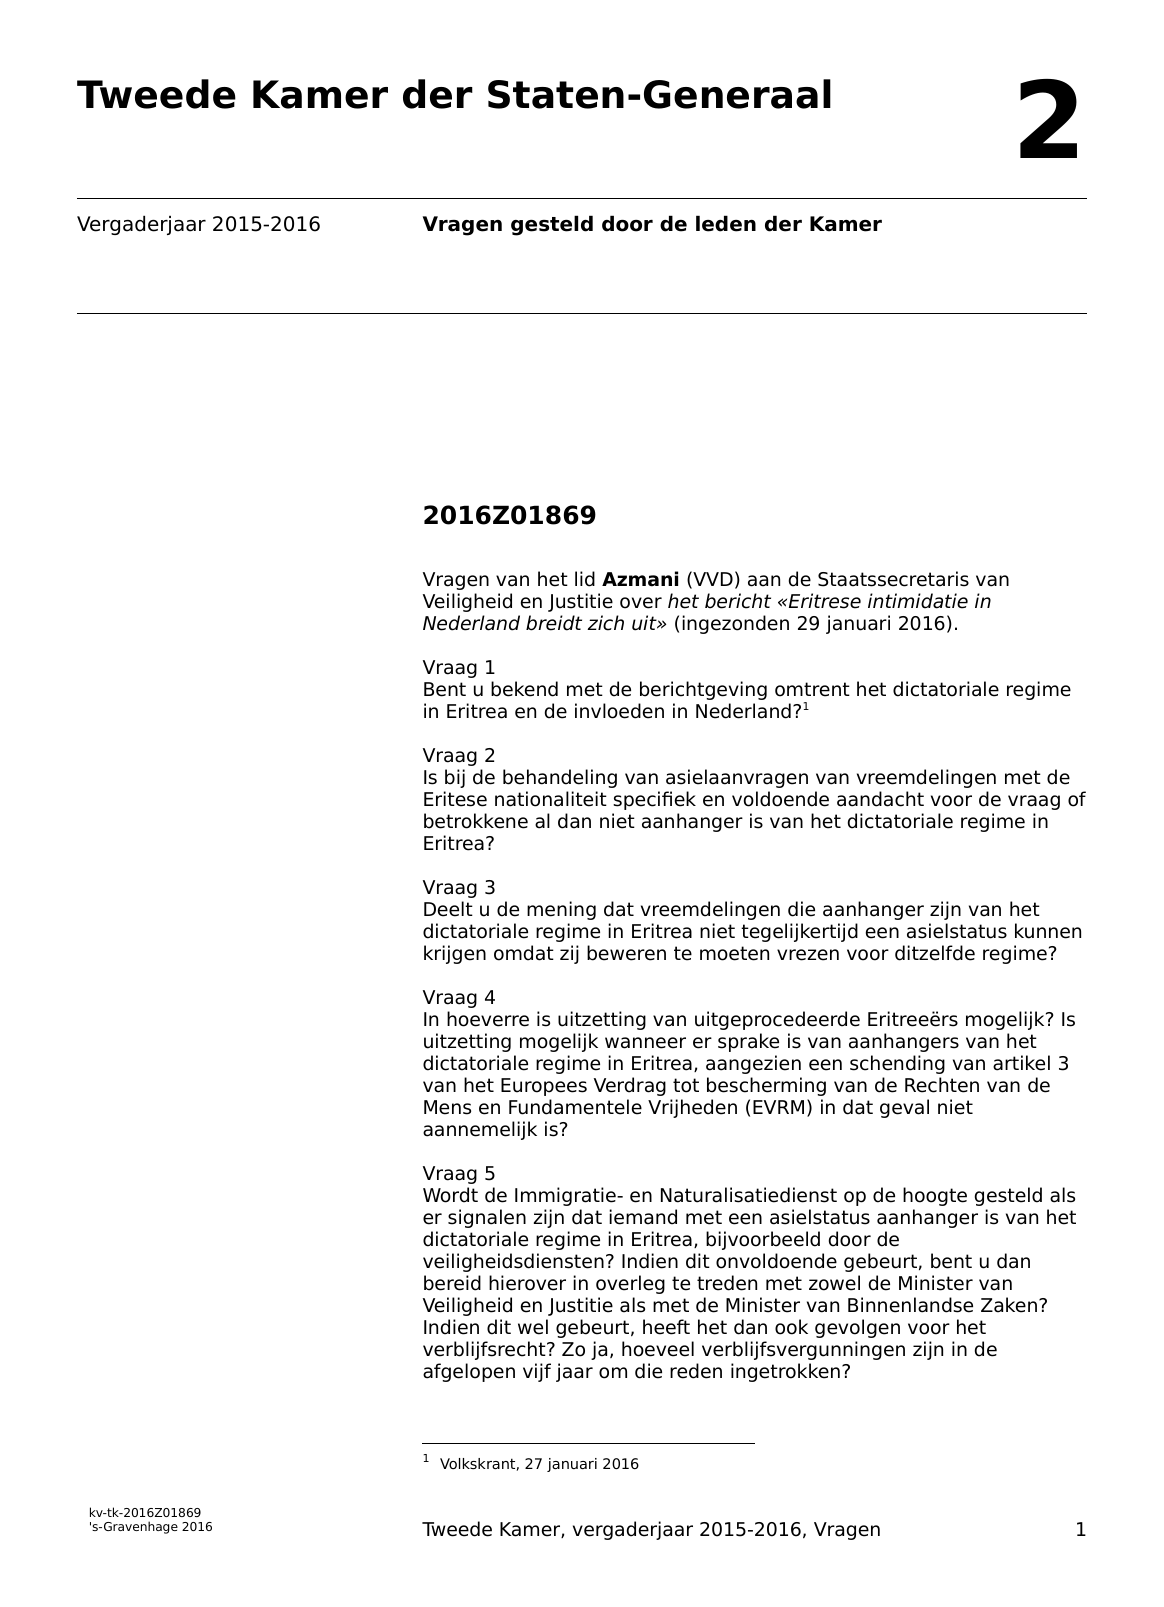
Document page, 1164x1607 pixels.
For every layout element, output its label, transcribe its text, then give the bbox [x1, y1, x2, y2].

text Vraag 5 [422, 1163, 1087, 1185]
text In hoeverre is uitzetting van uitgeprocedeerde Eritreeërs mogelijk? Is uitzetting mogelijk wanneer er sprake is van aanhangers van het dictatoriale regime in Eritrea, aangezien een schending van artikel 3 van het Europees Verdrag tot bescherming van de Rechten van de [422, 1009, 1087, 1097]
text Volkskrant, 27 januari 2016 [422, 1452, 1087, 1474]
table_cell Vergaderjaar 2015-2016 [77, 199, 422, 313]
text Vraag 2 [422, 745, 1087, 767]
table_cell Vragen gesteld door de leden der Kamer [422, 199, 1087, 313]
table_header 2 [886, 59, 1087, 198]
text Vraag 3 [422, 877, 1087, 899]
text 's-Gravenhage 2016 [88, 1520, 323, 1534]
text kv-tk-2016Z01869 [88, 1506, 323, 1520]
text Vraag 4 [422, 987, 1087, 1009]
text Wordt de Immigratie- en Naturalisatiedienst op de hoogte gesteld als er signalen zijn dat iemand met een asielstatus aanhanger is van het dictatoriale regime in Eritrea, bijvoorbeeld door de veiligheidsdiensten? Indien dit onvoldoende gebeurt, bent u dan bereid hierover in overleg te treden met zowel de Minister van Veiligheid en Justitie als met de Minister van Binnenlandse Zaken? Indien dit wel gebeurt, heeft het dan ook gevolgen voor het verblijfsrecht? Zo ja, hoeveel verblijfsvergunningen zijn in de afgelopen vijf jaar om die reden ingetrokken? [422, 1185, 1087, 1383]
text Mens en Fundamentele Vrijheden (EVRM) in dat geval niet aannemelijk is? [422, 1097, 1087, 1141]
text 2016Z01869 [422, 501, 1087, 531]
text Is bij de behandeling van asielaanvragen van vreemdelingen met de Eritese nationaliteit specifiek en voldoende aandacht voor de vraag of betrokkene al dan niet aanhanger is van het dictatoriale regime in Eritrea? [422, 767, 1087, 855]
text Deelt u de mening dat vreemdelingen die aanhanger zijn van het dictatoriale regime in Eritrea niet tegelijkertijd een asielstatus kunnen krijgen omdat zij beweren te moeten vrezen voor ditzelfde regime? [422, 899, 1087, 965]
table_header Tweede Kamer der Staten-Generaal [77, 59, 886, 198]
text Vragen van het lid Azmani (VVD) aan de Staatssecretaris van Veiligheid en Justitie over het bericht «Eritrese intimidatie in Nederland breidt zich uit» (ingezonden 29 januari 2016). [422, 569, 1087, 635]
text Vraag 1 [422, 657, 1087, 679]
text Bent u bekend met de berichtgeving omtrent het dictatoriale regime in Eritrea en de invloeden in Nederland? [422, 679, 1087, 723]
